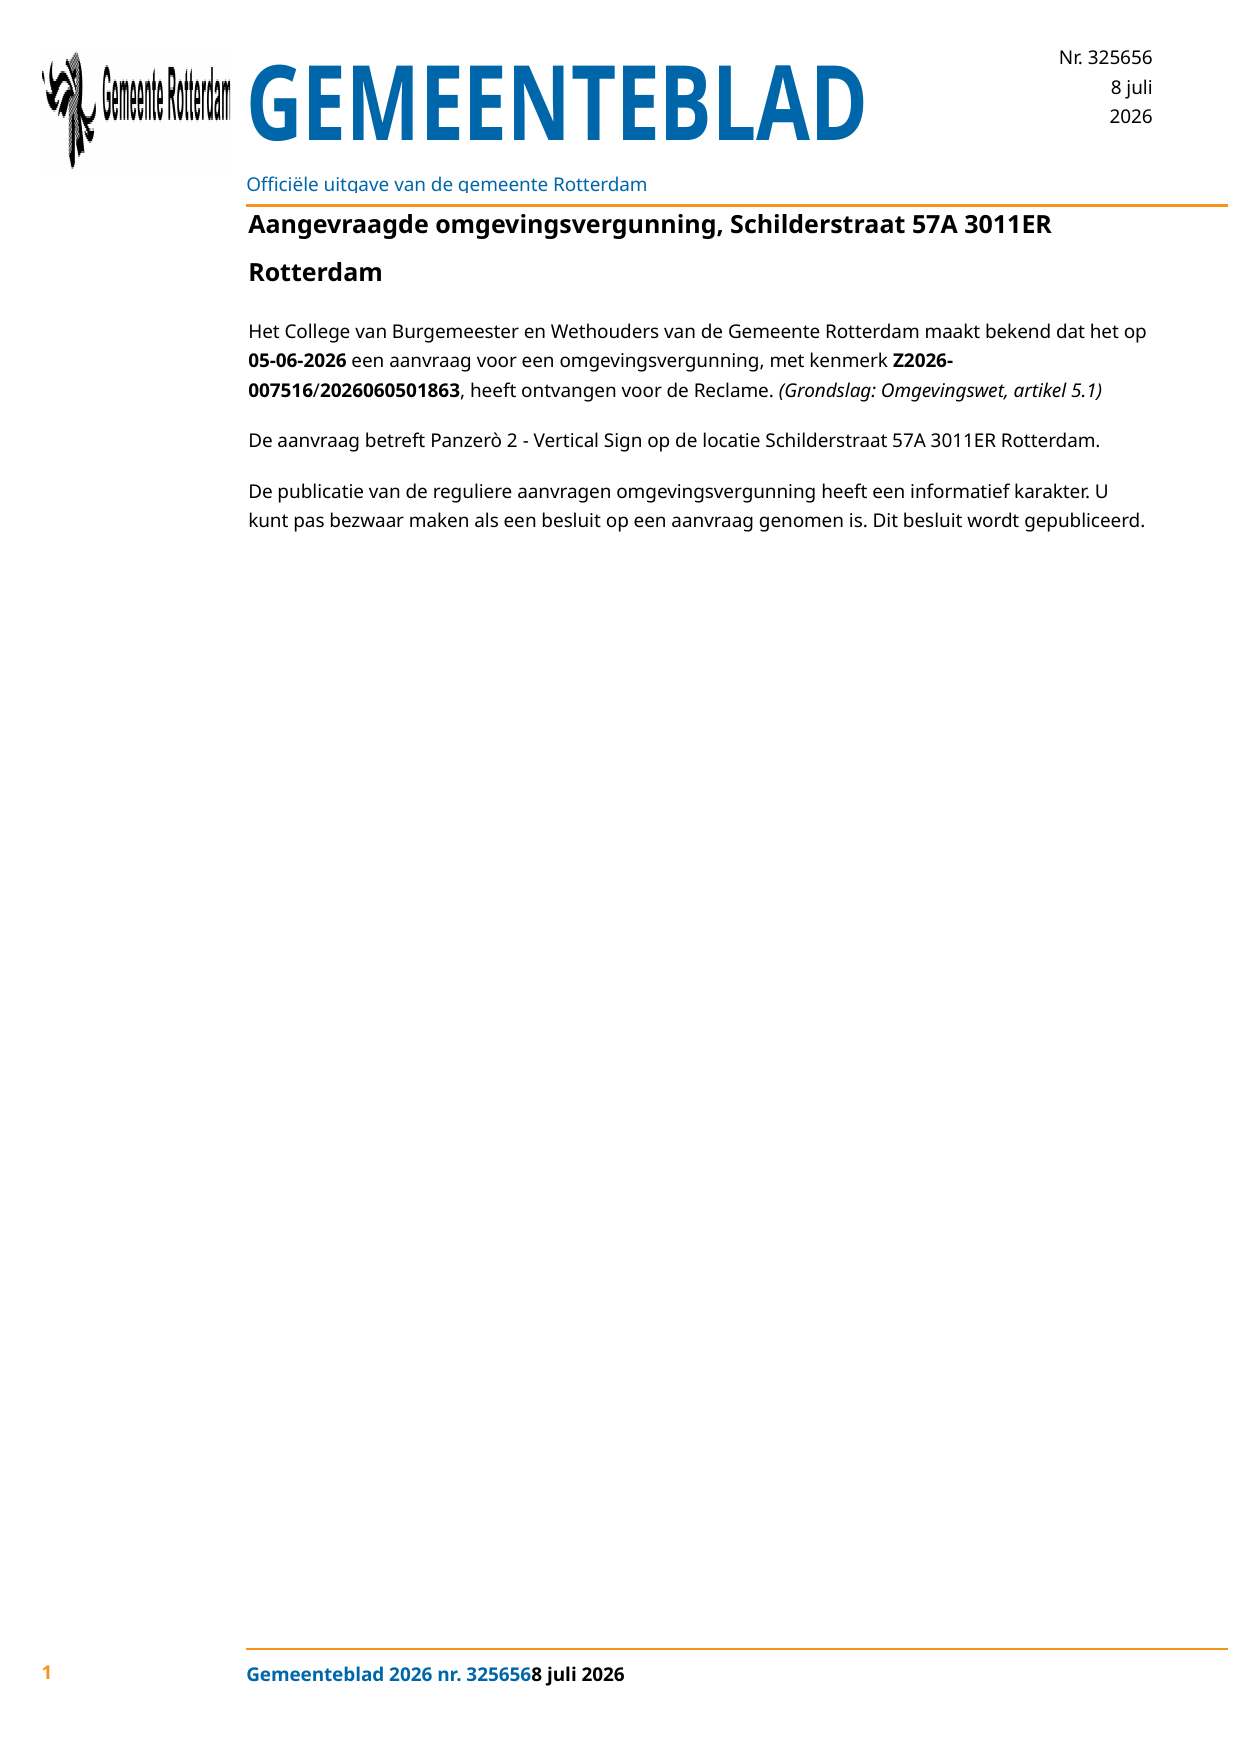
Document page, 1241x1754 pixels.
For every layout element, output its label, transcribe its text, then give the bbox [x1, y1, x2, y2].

text Aangevraagde omgevingsvergunning, Schilderstraat 57A 3011ER Rotterdam [248, 207, 1152, 288]
text Het College van Burgemeester en Wethouders van de Gemeente Rotterdam maakt bekend dat het op 05-06-2026 een aanvraag voor een omgevingsvergunning, met kenmerk Z2026-007516/2026060501863, heeft ontvangen voor de Reclame. (Grondslag: Omgevingswet, artikel 5.1) [248, 318, 1152, 403]
text De aanvraag betreft Panzerò 2 - Vertical Sign op de locatie Schilderstraat 57A 3011ER Rotterdam. [248, 427, 1152, 453]
picture [41, 47, 231, 172]
text De publicatie van de reguliere aanvragen omgevingsvergunning heeft een informatief karakter. U kunt pas bezwaar maken als een besluit op een aanvraag genomen is. Dit besluit wordt gepubliceerd. [248, 478, 1152, 533]
